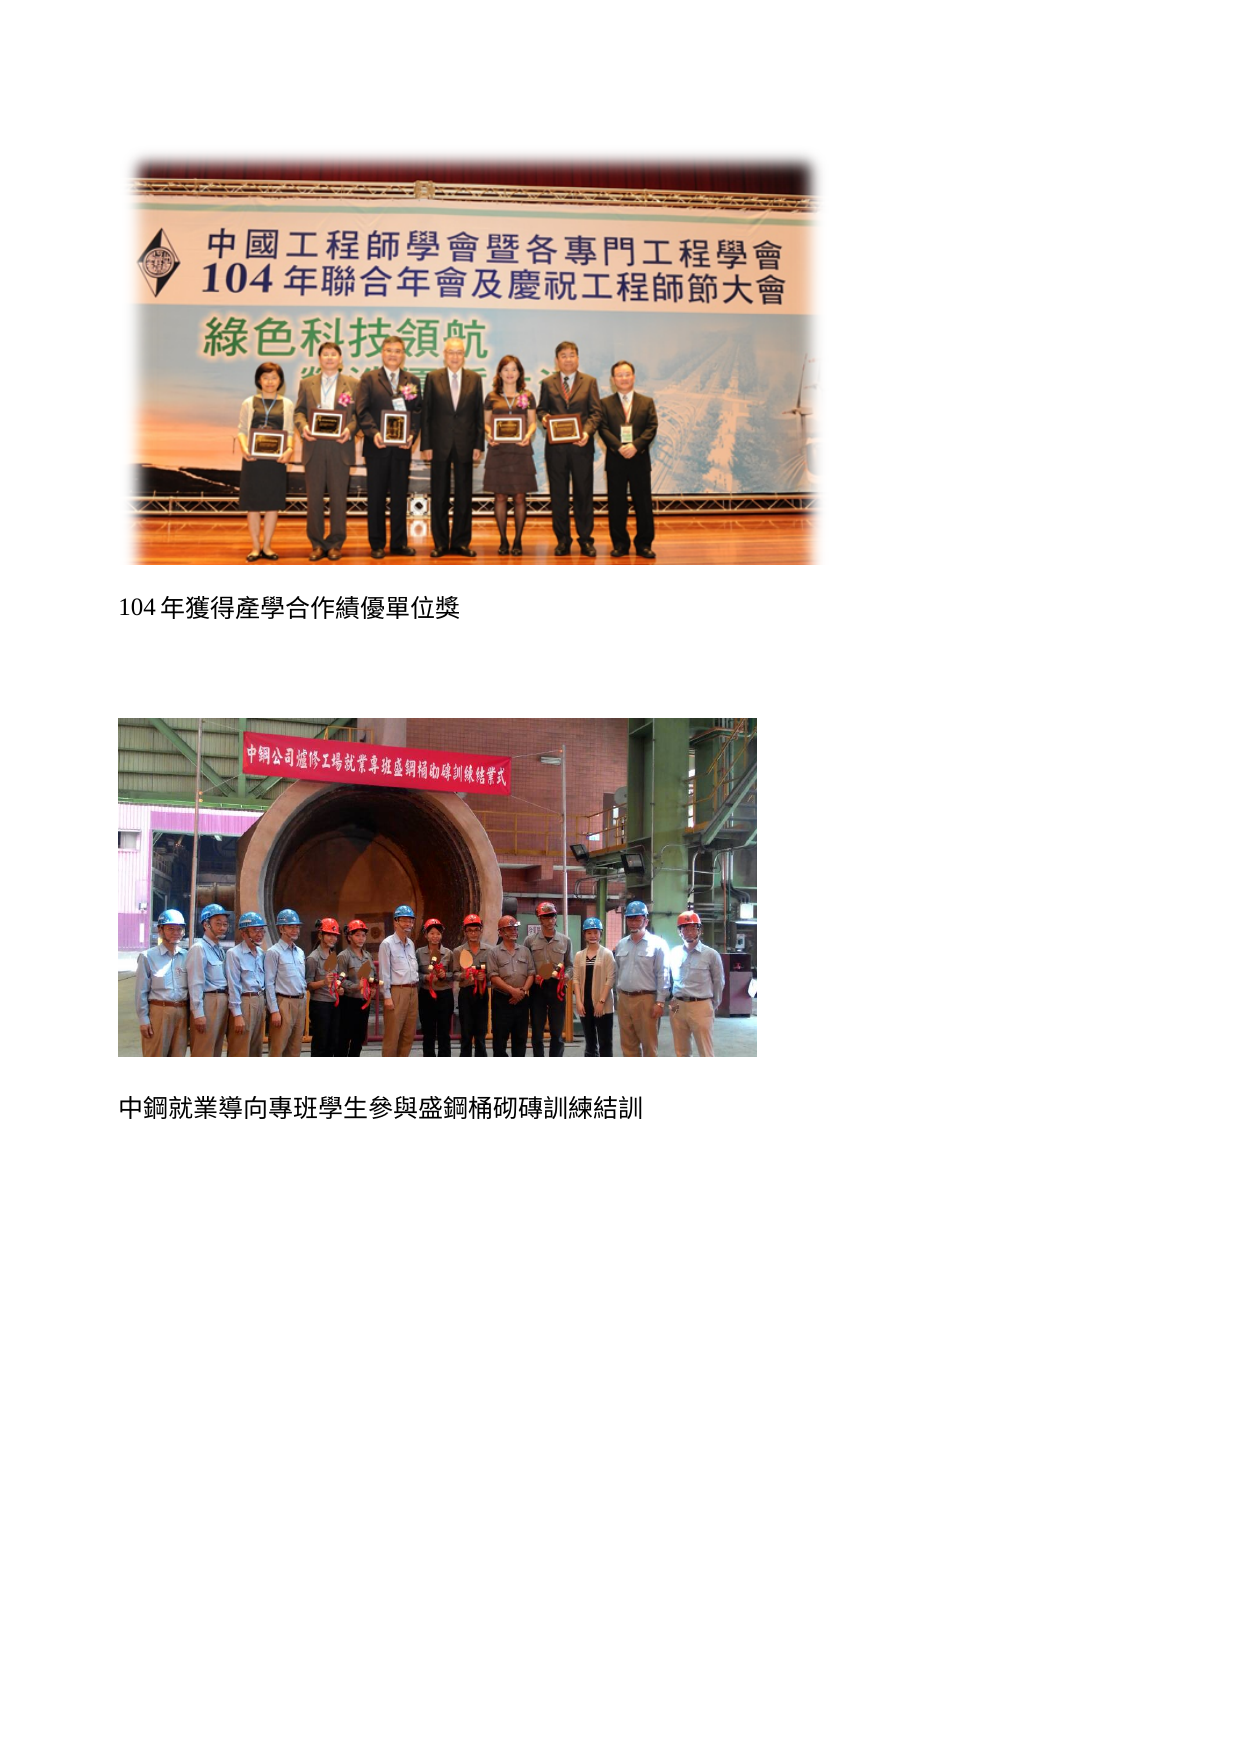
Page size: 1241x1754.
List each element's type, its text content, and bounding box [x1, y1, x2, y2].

text 中鋼就業導向專班學生參與盛鋼桶砌磚訓練結訓 [118, 1064, 1122, 1127]
text 104年獲得產學合作績優單位獎 [118, 564, 1122, 627]
